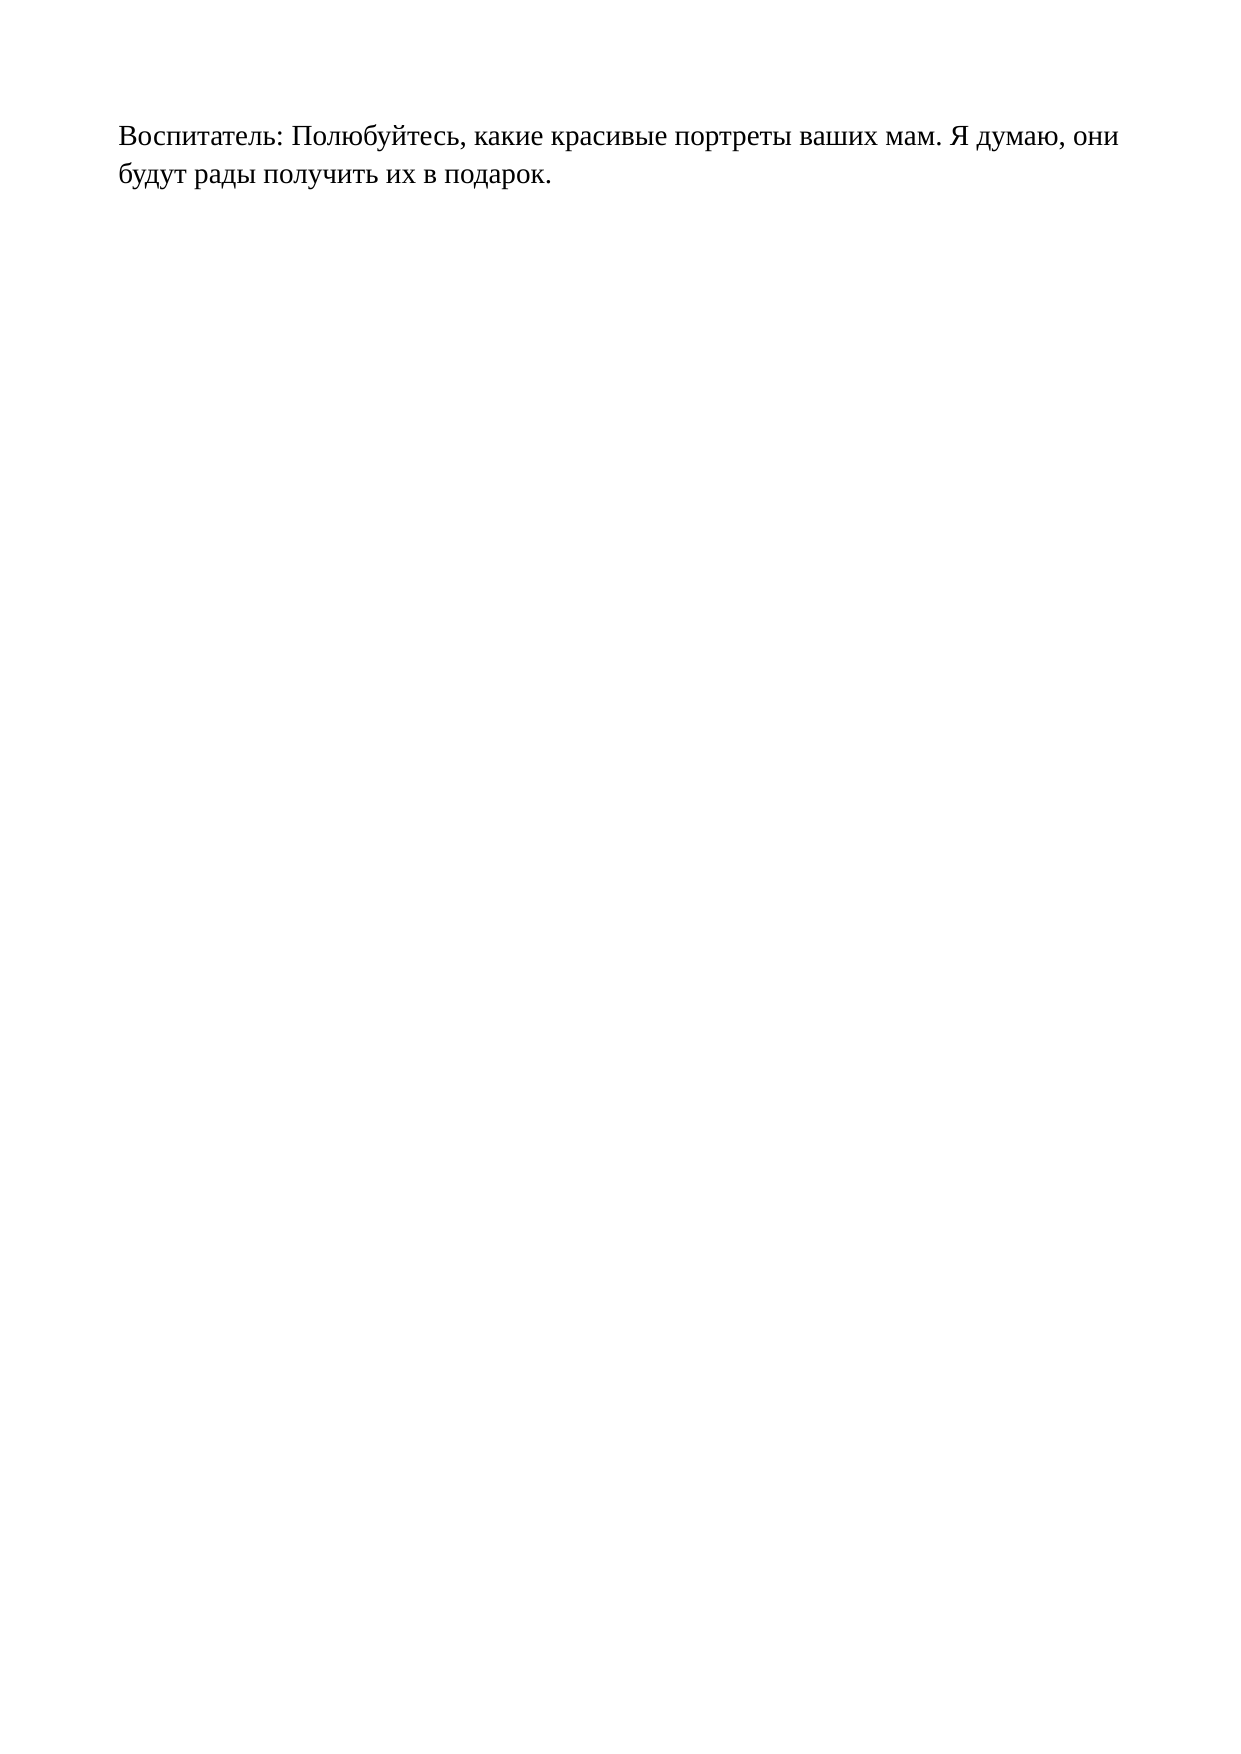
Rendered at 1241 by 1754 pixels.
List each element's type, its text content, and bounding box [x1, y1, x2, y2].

text Воспитатель: Полюбуйтесь, какие красивые портреты ваших мам. Я думаю, они будут рады получить их в подарок. [118, 118, 1122, 190]
